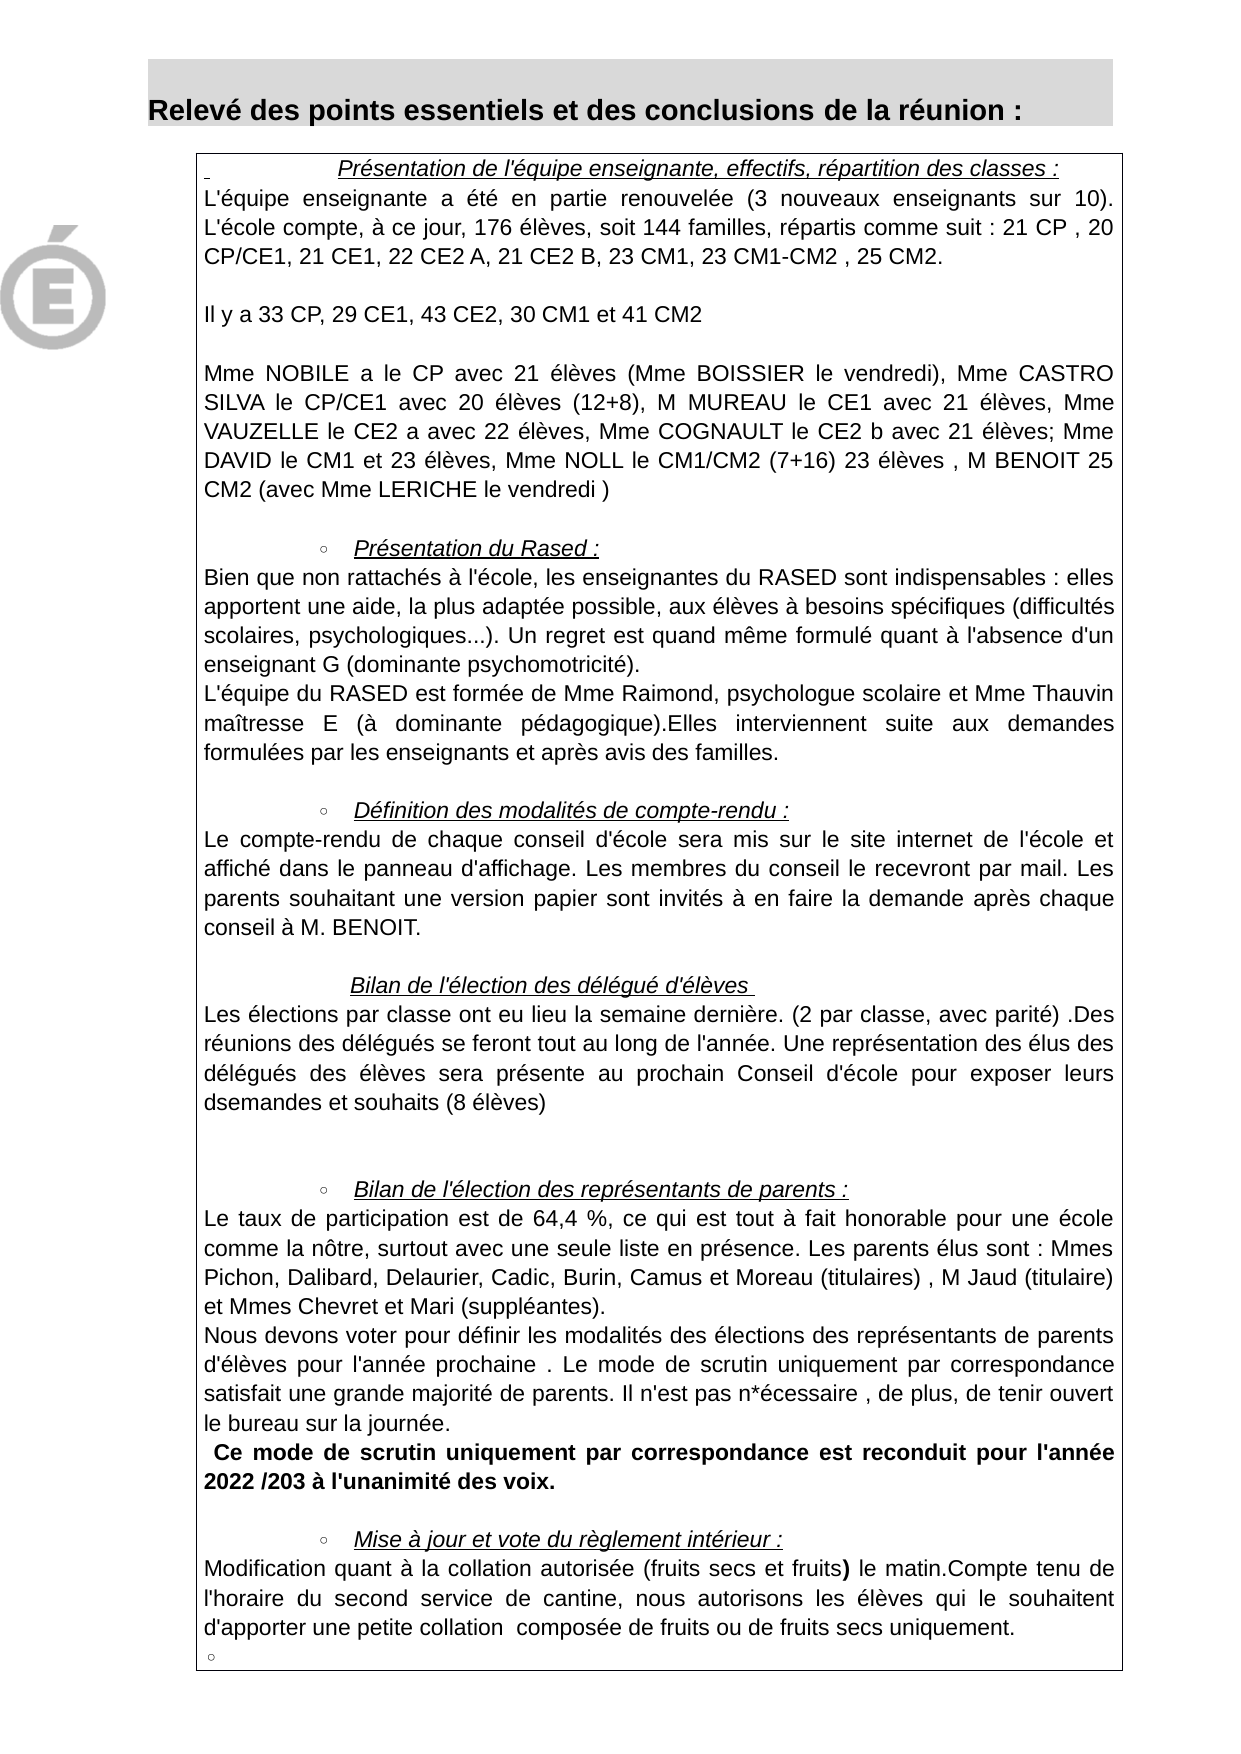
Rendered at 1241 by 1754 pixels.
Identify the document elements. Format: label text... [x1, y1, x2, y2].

table_header Présentation de l'équipe enseignante, effectifs, répartition des classes : L'équipe enseignante a été en partie renouvelée (3 nouveaux enseignants sur 10). L'école compte, à ce jour, 176 élèves, soit 144 familles, répartis comme suit : 21 CP , 20 CP/CE1, 21 CE1, 22 CE2 A, 21 CE2 B, 23 CM1, 23 CM1-CM2 , 25 CM2. Il y a 33 CP, 29 CE1, 43 CE2, 30 CM1 et 41 CM2 Mme NOBILE a le CP avec 21 élèves (Mme BOISSIER le vendredi), Mme CASTRO SILVA le CP/CE1 avec 20 élèves (12+8), M MUREAU le CE1 avec 21 élèves, Mme VAUZELLE le CE2 a avec 22 élèves, Mme COGNAULT le CE2 b avec 21 élèves; Mme DAVID le CM1 et 23 élèves, Mme NOLL le CM1/CM2 (7+16) 23 élèves , M BENOIT 25 CM2 (avec Mme LERICHE le vendredi ) Présentation du Rased : Bien que non rattachés à l'école, les enseignantes du RASED sont indispensables : elles apportent une aide, la plus adaptée possible, aux élèves à besoins spécifiques (difficultés scolaires, psychologiques...). Un regret est quand même formulé quant à l'absence d'un enseignant G (dominante psychomotricité). L'équipe du RASED est formée de Mme Raimond, psychologue scolaire et Mme Thauvin maîtresse E (à dominante pédagogique).Elles interviennent suite aux demandes formulées par les enseignants et après avis des familles. Définition des modalités de compte-rendu : Le compte-rendu de chaque conseil d'école sera mis sur le site internet de l'école et affiché dans le panneau d'affichage. Les membres du conseil le recevront par mail. Les parents souhaitant une version papier sont invités à en faire la demande après chaque conseil à M. BENOIT. Bilan de l'élection des délégué d'élèves Les élections par classe ont eu lieu la semaine dernière. (2 par classe, avec parité) .Des réunions des délégués se feront tout au long de l'année. Une représentation des élus des délégués des élèves sera présente au prochain Conseil d'école pour exposer leurs dsemandes et souhaits (8 élèves) Bilan de l'élection des représentants de parents : Le taux de participation est de 64,4 %, ce qui est tout à fait honorable pour une école comme la nôtre, surtout avec une seule liste en présence. Les parents élus sont : Mmes Pichon, Dalibard, Delaurier, Cadic, Burin, Camus et Moreau (titulaires) , M Jaud (titulaire) et Mmes Chevret et Mari (suppléantes). Nous devons voter pour définir les modalités des élections des représentants de parents d'élèves pour l'année prochaine . Le mode de scrutin uniquement par correspondance satisfait une grande majorité de parents. Il n'est pas n*écessaire , de plus, de tenir ouvert le bureau sur la journée. Ce mode de scrutin uniquement par correspondance est reconduit pour l'année 2022 /203 à l'unanimité des voix. Mise à jour et vote du règlement intérieur : Modification quant à la collation autorisée (fruits secs et fruits) le matin.Compte tenu de l'horaire du second service de cantine, nous autorisons les élèves qui le souhaitent d'apporter une petite collation composée de fruits ou de fruits secs uniquement. Ce règlement sera publié sur le site de l'école, et transmis en version papier à chaque famille (un accusé de réception sera demandé). Sécurité : 1 exercice évacuation incendie réalisé le 24 septembre en présence de Mme Betaillouloux adjointe aux affaires scolaires et d'un agent municipal chargé de la sécurité des bâtiments .Pas de problème particulier relevé. 1 exercice PPMS Attentat/intrusion à venir avant le 22 octobre. Bilan financier de la coopérative USEP Le solde au 01/09/2021 est de 8620 €. Les cotisations reçues de la part des familles et les dépenses réalisées depuis la rentrée (spectacle de juin payé en septembre, entrées musikenfête,...) montre un solde au 19/10 de 9 062,12 € La participation des familles n'est pas obligatoire mais elle est indispensable pour tous les projets et sorties que nous menons. Budget de fonctionnement dses classes Pour l'année 2022, il n'est pas demandé de changement au niveau du budget fournitures (9 000 €). Le budget transport prévisionnel fait état de 4 000 € de frais (environ) pour les déplacements à la piscine et un certain nombre de sorties à prévoir au collège, la sortie des 19 et 20 octobre à Montoire sur le Loir pour le musée Musikenfête. Le projet numérique a été accepté par l'Education Nationale .Une rencontre enseignants / élus doit avoir lieu le jeudi 18 Novembre afin de finaliser et discuter de la meilleure solution. Maintenance des ordinateurs de la classe mobile pour la mise à jour de windows 10 (devis FEPP de 468 € remis à la mairie) L'école a été dotée de 3 enceintes Blutooth JBL portables demandées l'année dernière. Travaux réalisés et à prévoir : Des gros travaux de chauffage ont été réalisés cet été.La chaudière a été remise en route début octobre. Il semble qu'il n'y ai pas de problème pour l'instant. Les "petits" travaux d'entretien sont satisfaits rapidement, ce qui est appréciable. Les enseignants saluent la réactivité de la Mairie et la bonne volonté dans la réalisation des travaux et projets. Intervenants extérieurs : L'école bénéficie des interventions de Dominique Brunet en musique.les mardis et vendredis matins. Ces interventions sont de qualité et appréciées de tous. Projets divers (classes et école) : L'activité piscine n'a pas pû avoir lieu : compte tenu des délais (1 ere séance dès le 6 septembre) , les priorités académiques fixées au cycle2 mais inadaptées sur la piscine de Bléré.Les conditions sanitaires de rentrése qui ne permettaient pas de brasser les classes dans les bus, dans les vestiaires...étant donné tous ces élèments, il est apparu compliqué de mettre en place cette activité pour 3 séances en septembre. Un projet commun "Autour du Monde" fédère toutes les classes de l'école . Différentes activités sont menées dans chaque classe sur ce thème Mme Nobile a réussit à acquérir de nombreuses cartes différentes et variées. La première sortie pour toutes le classes sera à Montoire pour la visite du musée Musikenfête sur le thème de la musique dans le monde entier (avec spectacle ...) Le projet artisitique en lien avec le collège commence à prendre forme . Les enseignants de cycle 3 auront 18 heures de formation continue sur ce sujet, les enseignants de cycle 2 , auront 9 h (et 9 h de formation sur le numérique), avec pour projet le création d'une fresque sous le préau et certainement des objets d'exposition temporaire... CP /CE1 :atelier cuisine et le Tour de France (correspondants) CE 1 : construction maquette de la Tour Eiffel en carton. CM1 : blob (organisme unicellulaire) et suivi de Thomas Pesquet CM1-CM2 et CM2:intervention sur les dangers autour du train en novembre Participation de l'école (classes à déterminer) au projet municipal de création d'un Verger Pédagogique devant la mairie. Accueil périscolaire, cantine : Un échange le plus régulier possible a lieu entre l'école et le périscolaire. Questions diverses : "Quel est le niveau d'anglais attendu au collège" ? Mme David répond qu'après entretien avec un professeur d'anglais du collège, le niveau en anglais des élèves d'Athée est exactement le même que ceux d' Esvres. "En fin de CM2, la quantité de devoirs est elle ajustée à ce que l'on va demander aux enfants au collège?" A l'école, on ne donne pas de devoirs écrits à faire à la maison. Seulement des leçons à apprendre, des lectures...L'organisation du travail à la semaine ou une habitude de travail sont plutôt les choses travaillées depuis le début du cycle 3. "Y aura t-il une fête d'école ou de la famille cette année?" En fonction du contexte sanitaire du moment. Mais tous les partenaires souhaitent renouveller l'expérience d'une fête de l'enfance. Le périscolaire propose d'associer tous les acteurs de l'enfance (périscolaire, école, mairie, parents, associations...) à une fête le vendredi 13 mai 2022. L'organisation et les modalités sont à discuter entre toutes les parties. "Serait il possible de réaliser les photos de fratrie entre les deux écoles ?" Matériellement et légalement nous ne pouvons pas le faire sur le temps scolaire.De plus ce n'est pas le même photographe pour les deux écoles.Il faudrait que les parents puissent venir après 16 h30 dans les locaux scolaires : mais quid de la responsabilité, de l'organisation, et de l'accord du photographe? Nous demanderons la possibilité au photographe lors de notre renouvellement de contat. [197, 154, 1122, 1670]
subtitle Relevé des points essentiels et des conclusions de la réunion : [148, 93, 1113, 126]
